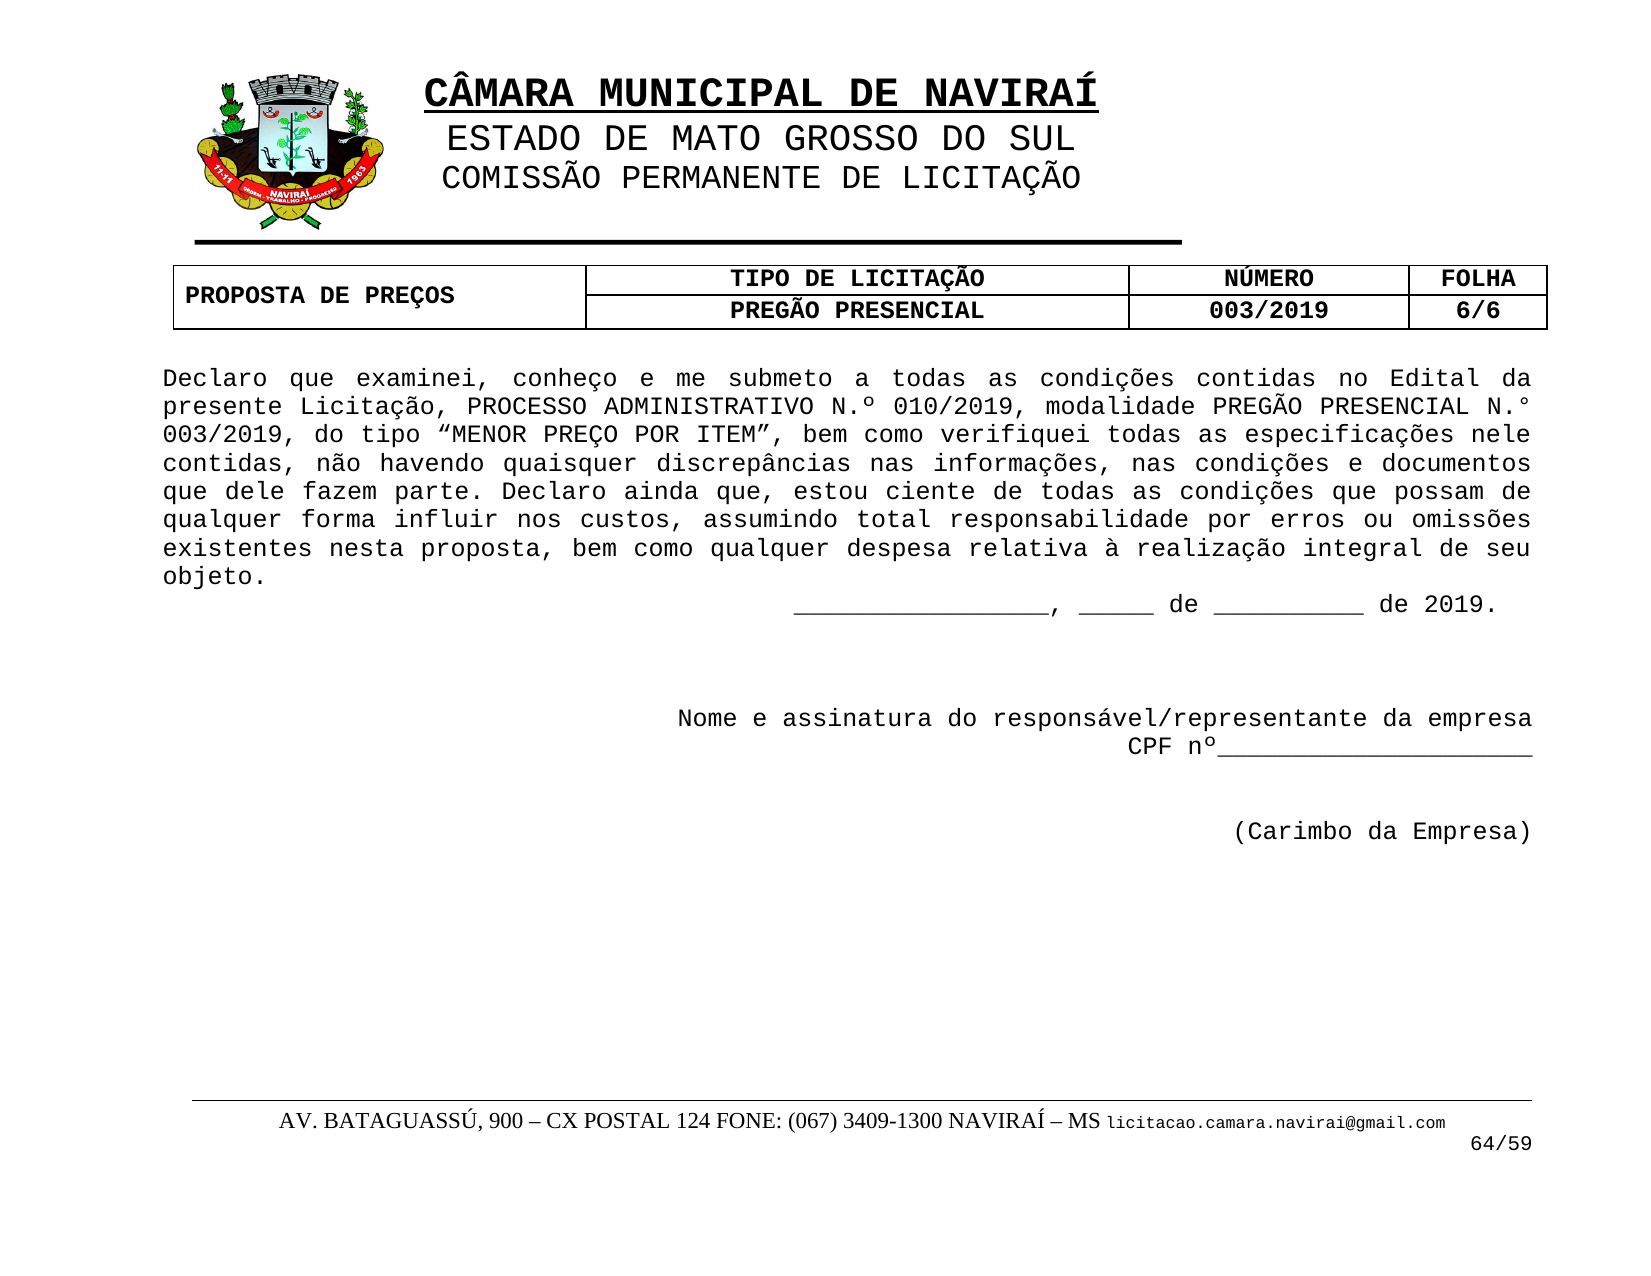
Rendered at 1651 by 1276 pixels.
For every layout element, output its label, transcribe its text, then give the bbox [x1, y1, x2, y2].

table_header FOLHA [1410, 266, 1546, 294]
table_cell PREGÃO PRESENCIAL [587, 296, 1128, 328]
table_cell 6/6 [1410, 296, 1546, 328]
table_header TIPO DE LICITAÇÃO [587, 266, 1128, 294]
text Declaro que examinei, conheço e me submeto a todas as condições contidas no Edital da presente Licitação, PROCESSO ADMINISTRATIVO N.º 010/2019, modalidade PREGÃO PRESENCIAL N.° 003/2019, do tipo “MENOR PREÇO POR ITEM”, bem como verifiquei todas as especificações nele contidas, não havendo quaisquer discrepâncias nas informações, nas condições e documentos que dele fazem parte. Declaro ainda que, estou ciente de todas as condições que possam de qualquer forma influir nos custos, assumindo total responsabilidade por erros ou omissões existentes nesta proposta, bem como qualquer despesa relativa à realização integral de seu objeto. [162, 365, 1532, 592]
text CPF nº_____________________ [192, 734, 1532, 762]
text (Carimbo da Empresa) [192, 819, 1532, 847]
table_header PROPOSTA DE PREÇOS [174, 266, 585, 328]
table_cell 003/2019 [1130, 296, 1408, 328]
table_header NÚMERO [1130, 266, 1408, 294]
text _________________, _____ de __________ de 2019. [192, 592, 1532, 620]
text Nome e assinatura do responsável/representante da empresa [192, 705, 1532, 734]
